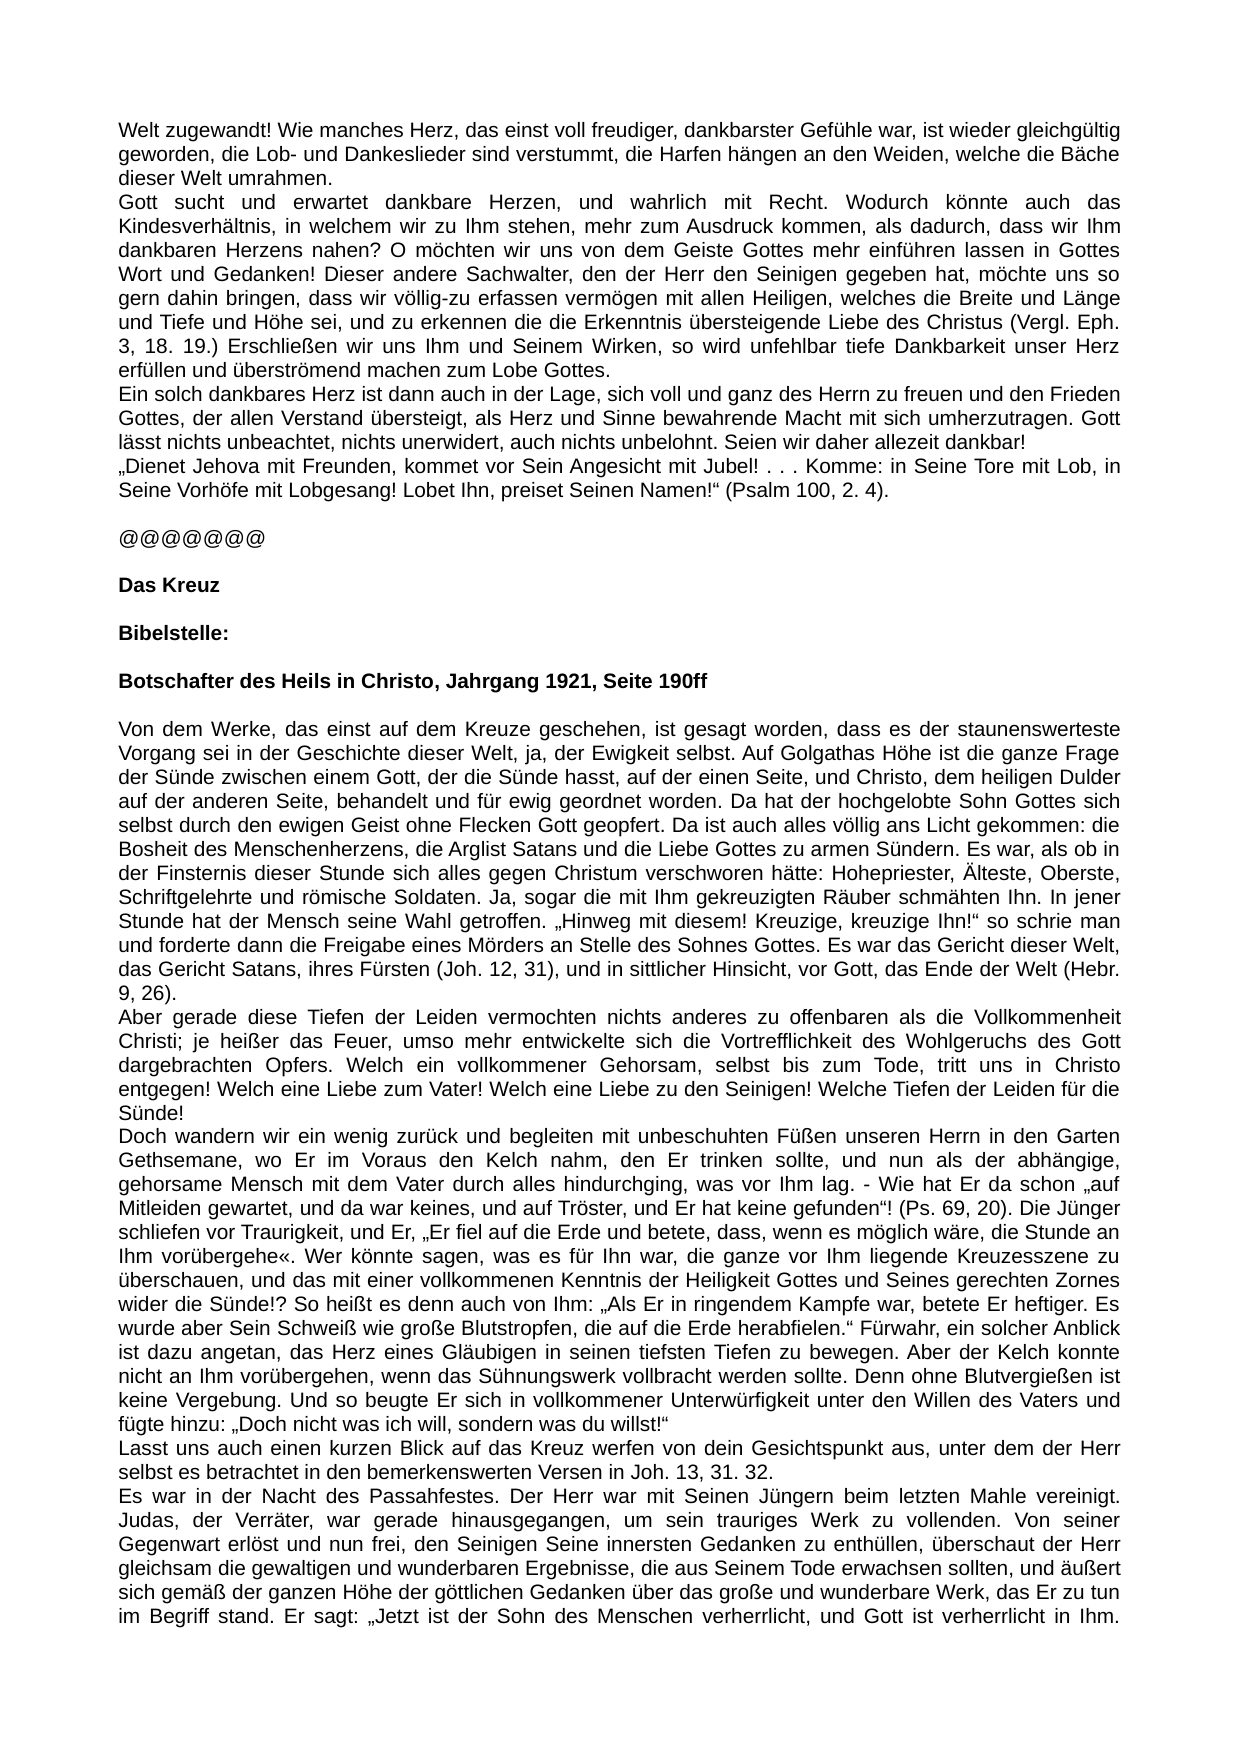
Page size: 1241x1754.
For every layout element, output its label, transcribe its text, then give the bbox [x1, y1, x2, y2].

text Bibelstelle: [118, 621, 1122, 645]
text @@@@@@@ [118, 525, 1122, 549]
text Welt zugewandt! Wie manches Herz, das einst voll freudiger, dankbarster Gefühle war, ist wieder gleichgültig geworden, die Lob- und Dankeslieder sind verstummt, die Harfen hängen an den Weiden, welche die Bäche dieser Welt umrahmen. [118, 118, 1122, 190]
text Ein solch dankbares Herz ist dann auch in der Lage, sich voll und ganz des Herrn zu freuen und den Frieden Gottes, der allen Verstand übersteigt, als Herz und Sinne bewahrende Macht mit sich umherzutragen. Gott lässt nichts unbeachtet, nichts unerwidert, auch nichts unbelohnt. Seien wir daher allezeit dankbar! [118, 382, 1122, 453]
text Botschafter des Heils in Christo, Jahrgang 1921, Seite 190ff [118, 669, 1122, 693]
text Aber gerade diese Tiefen der Leiden vermochten nichts anderes zu offenbaren als die Vollkommenheit Christi; je heißer das Feuer, umso mehr entwickelte sich die Vortrefflichkeit des Wohlgeruchs des Gott dargebrachten Opfers. Welch ein vollkommener Gehorsam, selbst bis zum Tode, tritt uns in Christo entgegen! Welch eine Liebe zum Vater! Welch eine Liebe zu den Seinigen! Welche Tiefen der Leiden für die Sünde! [118, 1004, 1122, 1124]
text „Dienet Jehova mit Freunden, kommet vor Sein Angesicht mit Jubel! . . . Komme: in Seine Tore mit Lob, in Seine Vorhöfe mit Lobgesang! Lobet Ihn, preiset Seinen Namen!“ (Psalm 100, 2. 4). [118, 453, 1122, 501]
text Es war in der Nacht des Passahfestes. Der Herr war mit Seinen Jüngern beim letzten Mahle vereinigt. Judas, der Verräter, war gerade hinausgegangen, um sein trauriges Werk zu vollenden. Von seiner Gegenwart erlöst und nun frei, den Seinigen Seine innersten Gedanken zu enthüllen, überschaut der Herr gleichsam die gewaltigen und wunderbaren Ergebnisse, die aus Seinem Tode erwachsen sollten, und äußert sich gemäß der ganzen Höhe der göttlichen Gedanken über das große und wunderbare Werk, das Er zu tun im Begriff stand. Er sagt: „Jetzt ist der Sohn des Menschen verherrlicht, und Gott ist verherrlicht in Ihm. [118, 1484, 1122, 1627]
text Lasst uns auch einen kurzen Blick auf das Kreuz werfen von dein Gesichtspunkt aus, unter dem der Herr selbst es betrachtet in den bemerkenswerten Versen in Joh. 13, 31. 32. [118, 1436, 1122, 1484]
text Von dem Werke, das einst auf dem Kreuze geschehen, ist gesagt worden, dass es der staunenswerteste Vorgang sei in der Geschichte dieser Welt, ja, der Ewigkeit selbst. Auf Golgathas Höhe ist die ganze Frage der Sünde zwischen einem Gott, der die Sünde hasst, auf der einen Seite, und Christo, dem heiligen Dulder auf der anderen Seite, behandelt und für ewig geordnet worden. Da hat der hochgelobte Sohn Gottes sich selbst durch den ewigen Geist ohne Flecken Gott geopfert. Da ist auch alles völlig ans Licht gekommen: die Bosheit des Menschenherzens, die Arglist Satans und die Liebe Gottes zu armen Sündern. Es war, als ob in der Finsternis dieser Stunde sich alles gegen Christum verschworen hätte: Hohepriester, Älteste, Oberste, Schriftgelehrte und römische Soldaten. Ja, sogar die mit Ihm gekreuzigten Räuber schmähten Ihn. In jener Stunde hat der Mensch seine Wahl getroffen. „Hinweg mit diesem! Kreuzige, kreuzige Ihn!“ so schrie man und forderte dann die Freigabe eines Mörders an Stelle des Sohnes Gottes. Es war das Gericht dieser Welt, das Gericht Satans, ihres Fürsten (Joh. 12, 31), und in sittlicher Hinsicht, vor Gott, das Ende der Welt (Hebr. 9, 26). [118, 717, 1122, 1004]
text Doch wandern wir ein wenig zurück und begleiten mit unbeschuhten Füßen unseren Herrn in den Garten Gethsemane, wo Er im Voraus den Kelch nahm, den Er trinken sollte, und nun als der abhängige, gehorsame Mensch mit dem Vater durch alles hindurchging, was vor Ihm lag. - Wie hat Er da schon „auf Mitleiden gewartet, und da war keines, und auf Tröster, und Er hat keine gefunden“! (Ps. 69, 20). Die Jünger schliefen vor Traurigkeit, und Er, „Er fiel auf die Erde und betete, dass, wenn es möglich wäre, die Stunde an Ihm vorübergehe«. Wer könnte sagen, was es für Ihn war, die ganze vor Ihm liegende Kreuzesszene zu überschauen, und das mit einer vollkommenen Kenntnis der Heiligkeit Gottes und Seines gerechten Zornes wider die Sünde!? So heißt es denn auch von Ihm: „Als Er in ringendem Kampfe war, betete Er heftiger. Es wurde aber Sein Schweiß wie große Blutstropfen, die auf die Erde herabfielen.“ Fürwahr, ein solcher Anblick ist dazu angetan, das Herz eines Gläubigen in seinen tiefsten Tiefen zu bewegen. Aber der Kelch konnte nicht an Ihm vorübergehen, wenn das Sühnungswerk vollbracht werden sollte. Denn ohne Blutvergießen ist keine Vergebung. Und so beugte Er sich in vollkommener Unterwürfigkeit unter den Willen des Vaters und fügte hinzu: „Doch nicht was ich will, sondern was du willst!“ [118, 1124, 1122, 1436]
text Gott sucht und erwartet dankbare Herzen, und wahrlich mit Recht. Wodurch könnte auch das Kindesverhältnis, in welchem wir zu Ihm stehen, mehr zum Ausdruck kommen, als dadurch, dass wir Ihm dankbaren Herzens nahen? O möchten wir uns von dem Geiste Gottes mehr einführen lassen in Gottes Wort und Gedanken! Dieser andere Sachwalter, den der Herr den Seinigen gegeben hat, möchte uns so gern dahin bringen, dass wir völlig-zu erfassen vermögen mit allen Heiligen, welches die Breite und Länge und Tiefe und Höhe sei, und zu erkennen die die Erkenntnis übersteigende Liebe des Christus (Vergl. Eph. 3, 18. 19.) Erschließen wir uns Ihm und Seinem Wirken, so wird unfehlbar tiefe Dankbarkeit unser Herz erfüllen und überströmend machen zum Lobe Gottes. [118, 190, 1122, 382]
text Das Kreuz [118, 573, 1122, 597]
